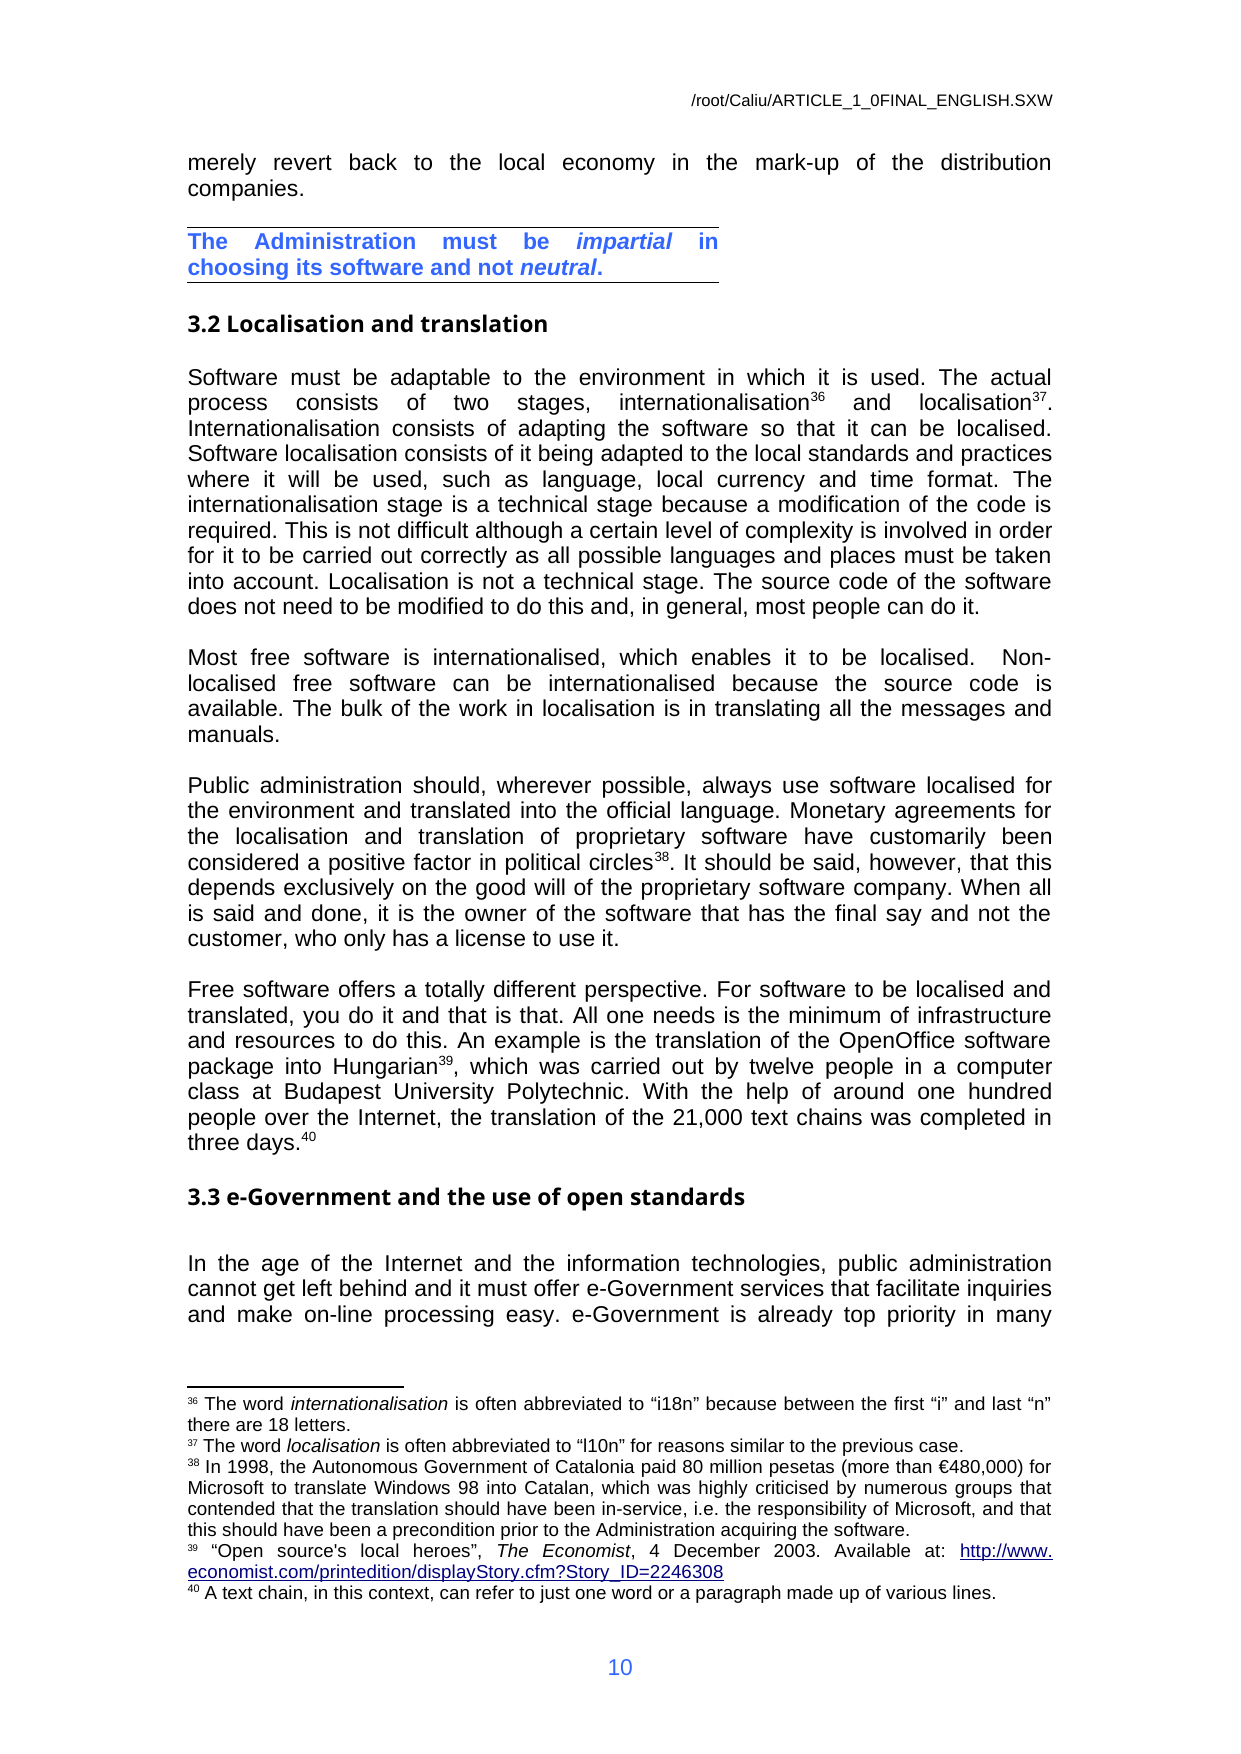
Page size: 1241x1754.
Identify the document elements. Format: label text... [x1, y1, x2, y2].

subtitle 3.2 Localisation and translation [187, 307, 1053, 339]
text Public administration should, wherever possible, always use software localised for the environment and translated into the official language. Monetary agreements for the localisation and translation of proprietary software have customarily been considered a positive factor in political circles. It should be said, however, that this depends exclusively on the good will of the proprietary software company. When all is said and done, it is the owner of the software that has the final say and not the customer, who only has a license to use it. [187, 773, 1053, 951]
text The word internationalisation is often abbreviated to “i18n” because between the first “i” and last “n” there are 18 letters. [187, 1393, 1053, 1436]
text Free software offers a totally different perspective. For software to be localised and translated, you do it and that is that. All one needs is the minimum of infrastructure and resources to do this. An example is the translation of the OpenOffice software package into Hungarian, which was carried out by twelve people in a computer class at Budapest University Polytechnic. With the help of around one hundred people over the Internet, the translation of the 21,000 text chains was completed in three days. [187, 977, 1053, 1155]
text Most free software is internationalised, which enables it to be localised. Non-localised free software can be internationalised because the source code is available. The bulk of the work in localisation is in translating all the messages and manuals. [187, 645, 1053, 747]
text “Open source's local heroes”, The Economist, 4 December 2003. Available at: http://www. economist.com/printedition/displayStory.cfm?Story_ID=2246308 [187, 1541, 1053, 1583]
subtitle 3.3 e-Government and the use of open standards [187, 1181, 1053, 1212]
text In the age of the Internet and the information technologies, public administration cannot get left behind and it must offer e-Government services that facilitate inquiries and make on-line processing easy. e-Government is already top priority in many countries and for numerous supranational bodies, such as the European Union, where all kinds of initiative associated with this are emerging. [187, 1250, 1053, 1352]
text Software must be adaptable to the environment in which it is used. The actual process consists of two stages, internationalisation and localisation. Internationalisation consists of adapting the software so that it can be localised. Software localisation consists of it being adapted to the local standards and practices where it will be used, such as language, local currency and time format. The internationalisation stage is a technical stage because a modification of the code is required. This is not difficult although a certain level of complexity is involved in order for it to be carried out correctly as all possible languages and places must be taken into account. Localisation is not a technical stage. The source code of the software does not need to be modified to do this and, in general, most people can do it. [187, 364, 1053, 619]
text merely revert back to the local economy in the mark-up of the distribution companies. [187, 150, 1053, 201]
text The word localisation is often abbreviated to “l10n” for reasons similar to the previous case. [187, 1436, 1053, 1457]
text The Administration must be impartial in choosing its software and not neutral. [187, 228, 719, 282]
text In 1998, the Autonomous Government of Catalonia paid 80 million pesetas (more than €480,000) for Microsoft to translate Windows 98 into Catalan, which was highly criticised by numerous groups that contended that the translation should have been in-service, i.e. the responsibility of Microsoft, and that this should have been a precondition prior to the Administration acquiring the software. [187, 1457, 1053, 1541]
text A text chain, in this context, can refer to just one word or a paragraph made up of various lines. [187, 1583, 1053, 1604]
